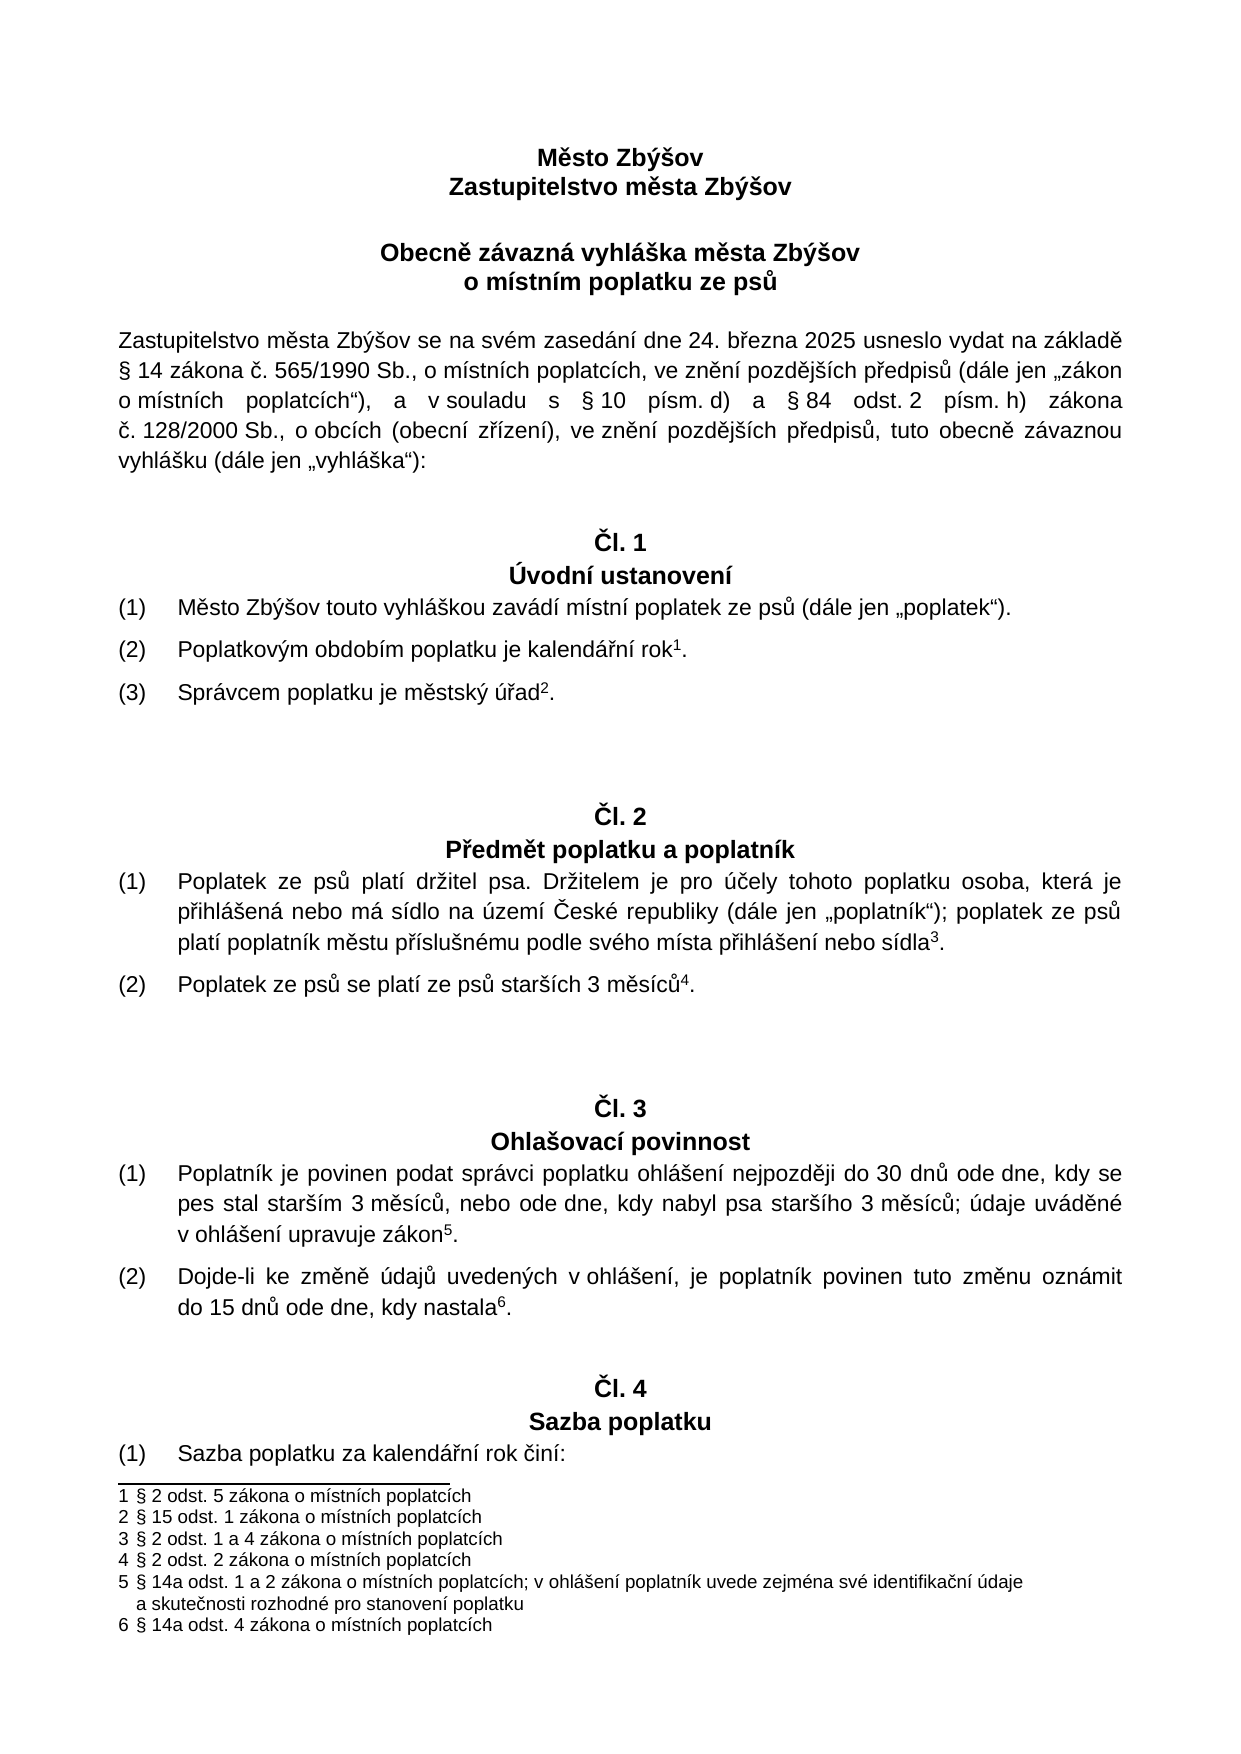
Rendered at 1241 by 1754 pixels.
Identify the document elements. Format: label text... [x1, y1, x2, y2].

subtitle Obecně závazná vyhláška města Zbýšov o místním poplatku ze psů [118, 238, 1122, 295]
list Poplatek ze psů platí držitel psa. Držitelem je pro účely tohoto poplatku osoba, která je přihlášená nebo má sídlo na území České republiky (dále jen „poplatník“); poplatek ze psů platí poplatník městu příslušnému podle svého místa přihlášení nebo sídla. [118, 868, 1122, 955]
subtitle Čl. 1 Úvodní ustanovení [118, 528, 1122, 589]
subtitle Čl. 2 Předmět poplatku a poplatník [118, 802, 1122, 864]
list Dojde-li ke změně údajů uvedených v ohlášení, je poplatník povinen tuto změnu oznámit do 15 dnů ode dne, kdy nastala. [118, 1263, 1122, 1320]
text Zastupitelstvo města Zbýšov se na svém zasedání dne 24. března 2025 usneslo vydat na základě § 14 zákona č. 565/1990 Sb., o místních poplatcích, ve znění pozdějších předpisů (dále jen „zákon o místních poplatcích“), a v souladu s § 10 písm. d) a § 84 odst. 2 písm. h) zákona č. 128/2000 Sb., o obcích (obecní zřízení), ve znění pozdějších předpisů, tuto obecně závaznou vyhlášku (dále jen „vyhláška“): [118, 327, 1122, 474]
list § 2 odst. 2 zákona o místních poplatcích [118, 1549, 1122, 1571]
text Město Zbýšov Zastupitelstvo města Zbýšov [118, 143, 1122, 201]
list § 2 odst. 5 zákona o místních poplatcích [118, 1484, 1122, 1506]
list Město Zbýšov touto vyhláškou zavádí místní poplatek ze psů (dále jen „poplatek“). [118, 594, 1122, 620]
subtitle Čl. 3 Ohlašovací povinnost [118, 1094, 1122, 1156]
subtitle Čl. 4 Sazba poplatku [118, 1374, 1122, 1436]
list Správcem poplatku je městský úřad. [118, 679, 1122, 706]
list § 14a odst. 4 zákona o místních poplatcích [118, 1614, 1122, 1635]
list § 15 odst. 1 zákona o místních poplatcích [118, 1506, 1122, 1528]
list Sazba poplatku za kalendářní rok činí: [118, 1440, 1122, 1466]
list Poplatník je povinen podat správci poplatku ohlášení nejpozději do 30 dnů ode dne, kdy se pes stal starším 3 měsíců, nebo ode dne, kdy nabyl psa staršího 3 měsíců; údaje uváděné v ohlášení upravuje zákon. [118, 1160, 1122, 1247]
list Poplatek ze psů se platí ze psů starších 3 měsíců. [118, 971, 1122, 998]
list Poplatkovým obdobím poplatku je kalendářní rok. [118, 636, 1122, 663]
list § 14a odst. 1 a 2 zákona o místních poplatcích; v ohlášení poplatník uvede zejména své identifikační údaje a skutečnosti rozhodné pro stanovení poplatku [118, 1571, 1122, 1614]
list § 2 odst. 1 a 4 zákona o místních poplatcích [118, 1528, 1122, 1549]
